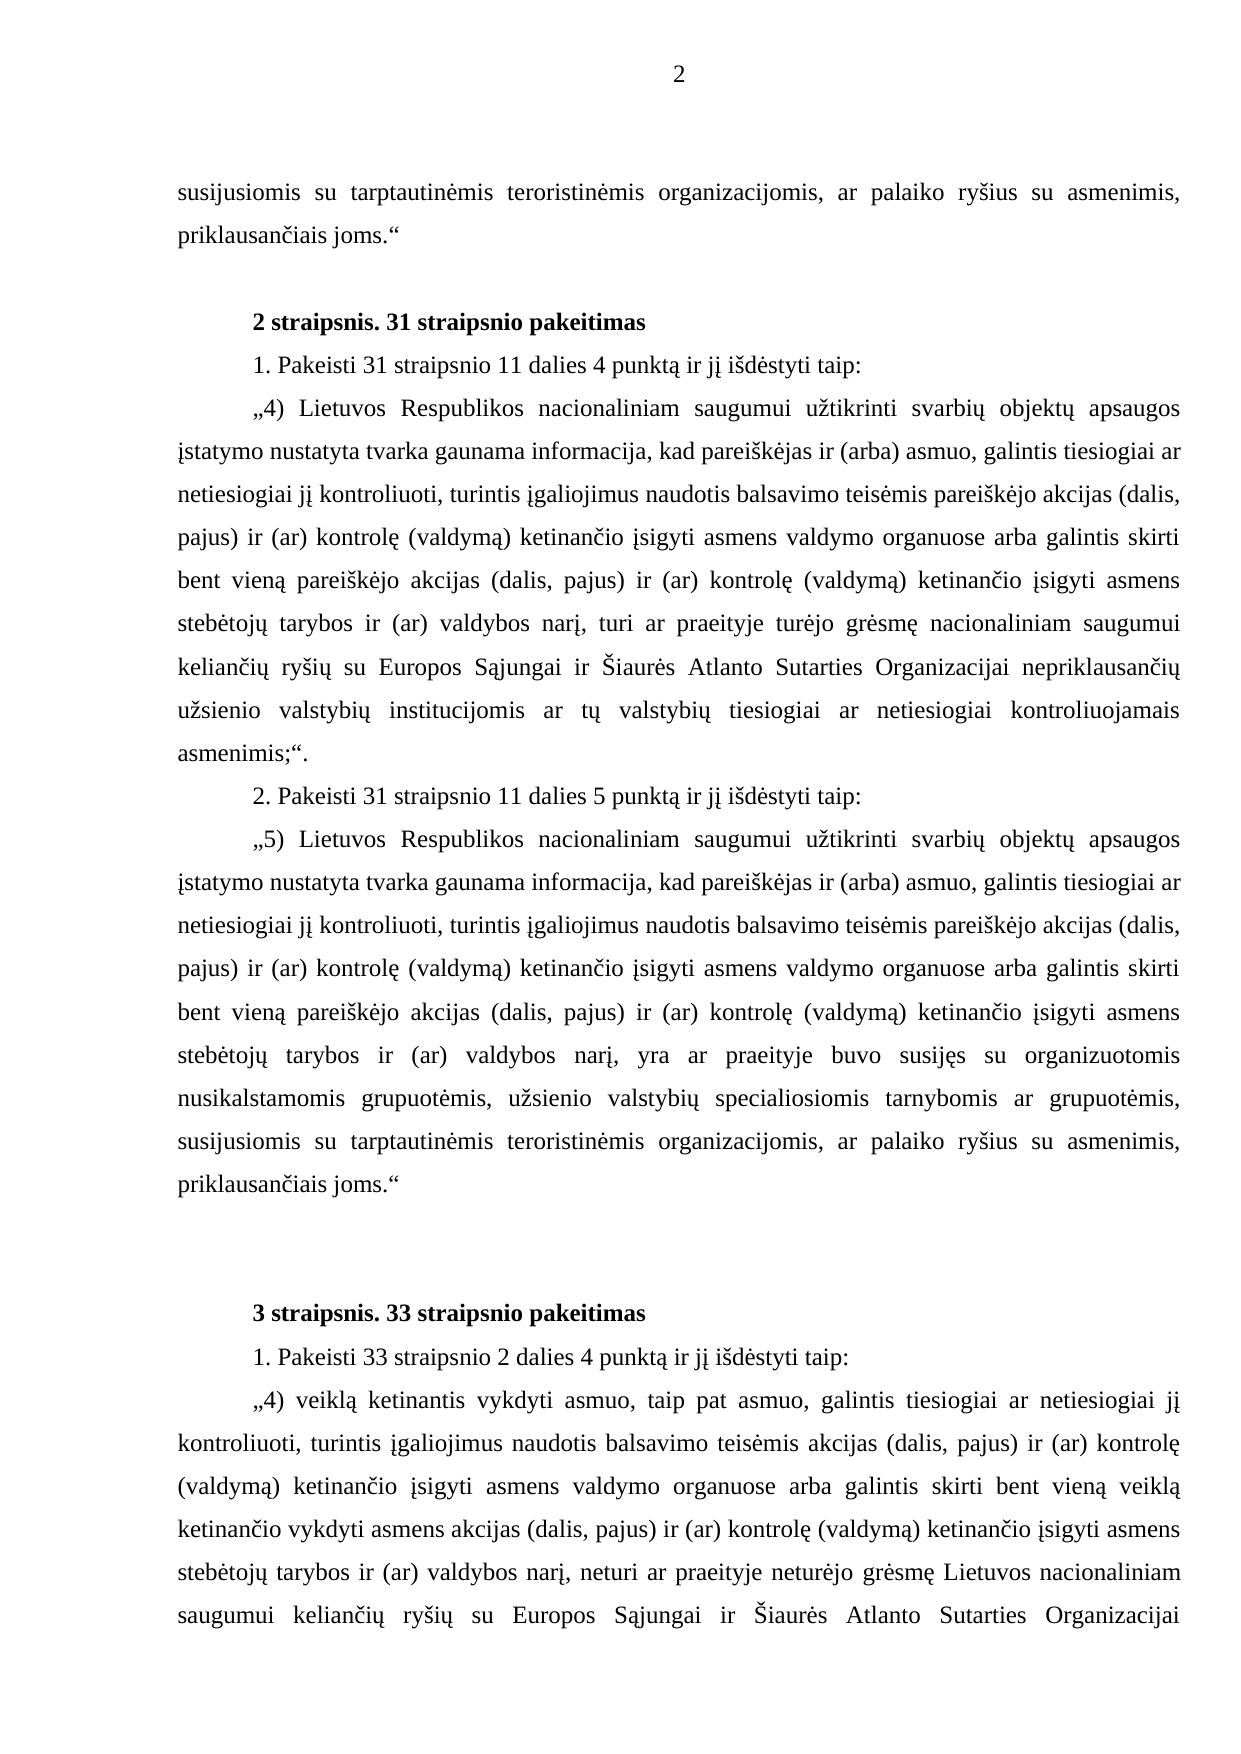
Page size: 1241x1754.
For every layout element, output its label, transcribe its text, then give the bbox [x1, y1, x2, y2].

text 2 straipsnis. 31 straipsnio pakeitimas [177, 307, 1181, 335]
text 3 straipsnis. 33 straipsnio pakeitimas [177, 1298, 1181, 1327]
text 1. Pakeisti 31 straipsnio 11 dalies 4 punktą ir jį išdėstyti taip: [177, 350, 1181, 378]
text „5) Lietuvos Respublikos nacionaliniam saugumui užtikrinti svarbių objektų apsaugos įstatymo nustatyta tvarka gaunama informacija, kad pareiškėjas ir (arba) asmuo, galintis tiesiogiai ar netiesiogiai jį kontroliuoti, turintis įgaliojimus naudotis balsavimo teisėmis pareiškėjo akcijas (dalis, pajus) ir (ar) kontrolę (valdymą) ketinančio įsigyti asmens valdymo organuose arba galintis skirti bent vieną pareiškėjo akcijas (dalis, pajus) ir (ar) kontrolę (valdymą) ketinančio įsigyti asmens stebėtojų tarybos ir (ar) valdybos narį, yra ar praeityje buvo susijęs su organizuotomis nusikalstamomis grupuotėmis, užsienio valstybių specialiosiomis tarnybomis ar grupuotėmis, susijusiomis su tarptautinėmis teroristinėmis organizacijomis, ar palaiko ryšius su asmenimis, priklausančiais joms.“ [177, 824, 1181, 1198]
text „4) veiklą ketinantis vykdyti asmuo, taip pat asmuo, galintis tiesiogiai ar netiesiogiai jį kontroliuoti, turintis įgaliojimus naudotis balsavimo teisėmis akcijas (dalis, pajus) ir (ar) kontrolę (valdymą) ketinančio įsigyti asmens valdymo organuose arba galintis skirti bent vieną veiklą ketinančio vykdyti asmens akcijas (dalis, pajus) ir (ar) kontrolę (valdymą) ketinančio įsigyti asmens stebėtojų tarybos ir (ar) valdybos narį, neturi ar praeityje neturėjo grėsmę Lietuvos nacionaliniam saugumui keliančių ryšių su Europos Sąjungai ir Šiaurės Atlanto Sutarties Organizacijai [177, 1385, 1181, 1629]
text 2. Pakeisti 31 straipsnio 11 dalies 5 punktą ir jį išdėstyti taip: [177, 781, 1181, 810]
text 1. Pakeisti 33 straipsnio 2 dalies 4 punktą ir jį išdėstyti taip: [177, 1342, 1181, 1370]
text susijusiomis su tarptautinėmis teroristinėmis organizacijomis, ar palaiko ryšius su asmenimis, priklausančiais joms.“ [177, 177, 1181, 249]
text „4) Lietuvos Respublikos nacionaliniam saugumui užtikrinti svarbių objektų apsaugos įstatymo nustatyta tvarka gaunama informacija, kad pareiškėjas ir (arba) asmuo, galintis tiesiogiai ar netiesiogiai jį kontroliuoti, turintis įgaliojimus naudotis balsavimo teisėmis pareiškėjo akcijas (dalis, pajus) ir (ar) kontrolę (valdymą) ketinančio įsigyti asmens valdymo organuose arba galintis skirti bent vieną pareiškėjo akcijas (dalis, pajus) ir (ar) kontrolę (valdymą) ketinančio įsigyti asmens stebėtojų tarybos ir (ar) valdybos narį, turi ar praeityje turėjo grėsmę nacionaliniam saugumui keliančių ryšių su Europos Sąjungai ir Šiaurės Atlanto Sutarties Organizacijai nepriklausančių užsienio valstybių institucijomis ar tų valstybių tiesiogiai ar netiesiogiai kontroliuojamais asmenimis;“. [177, 393, 1181, 767]
